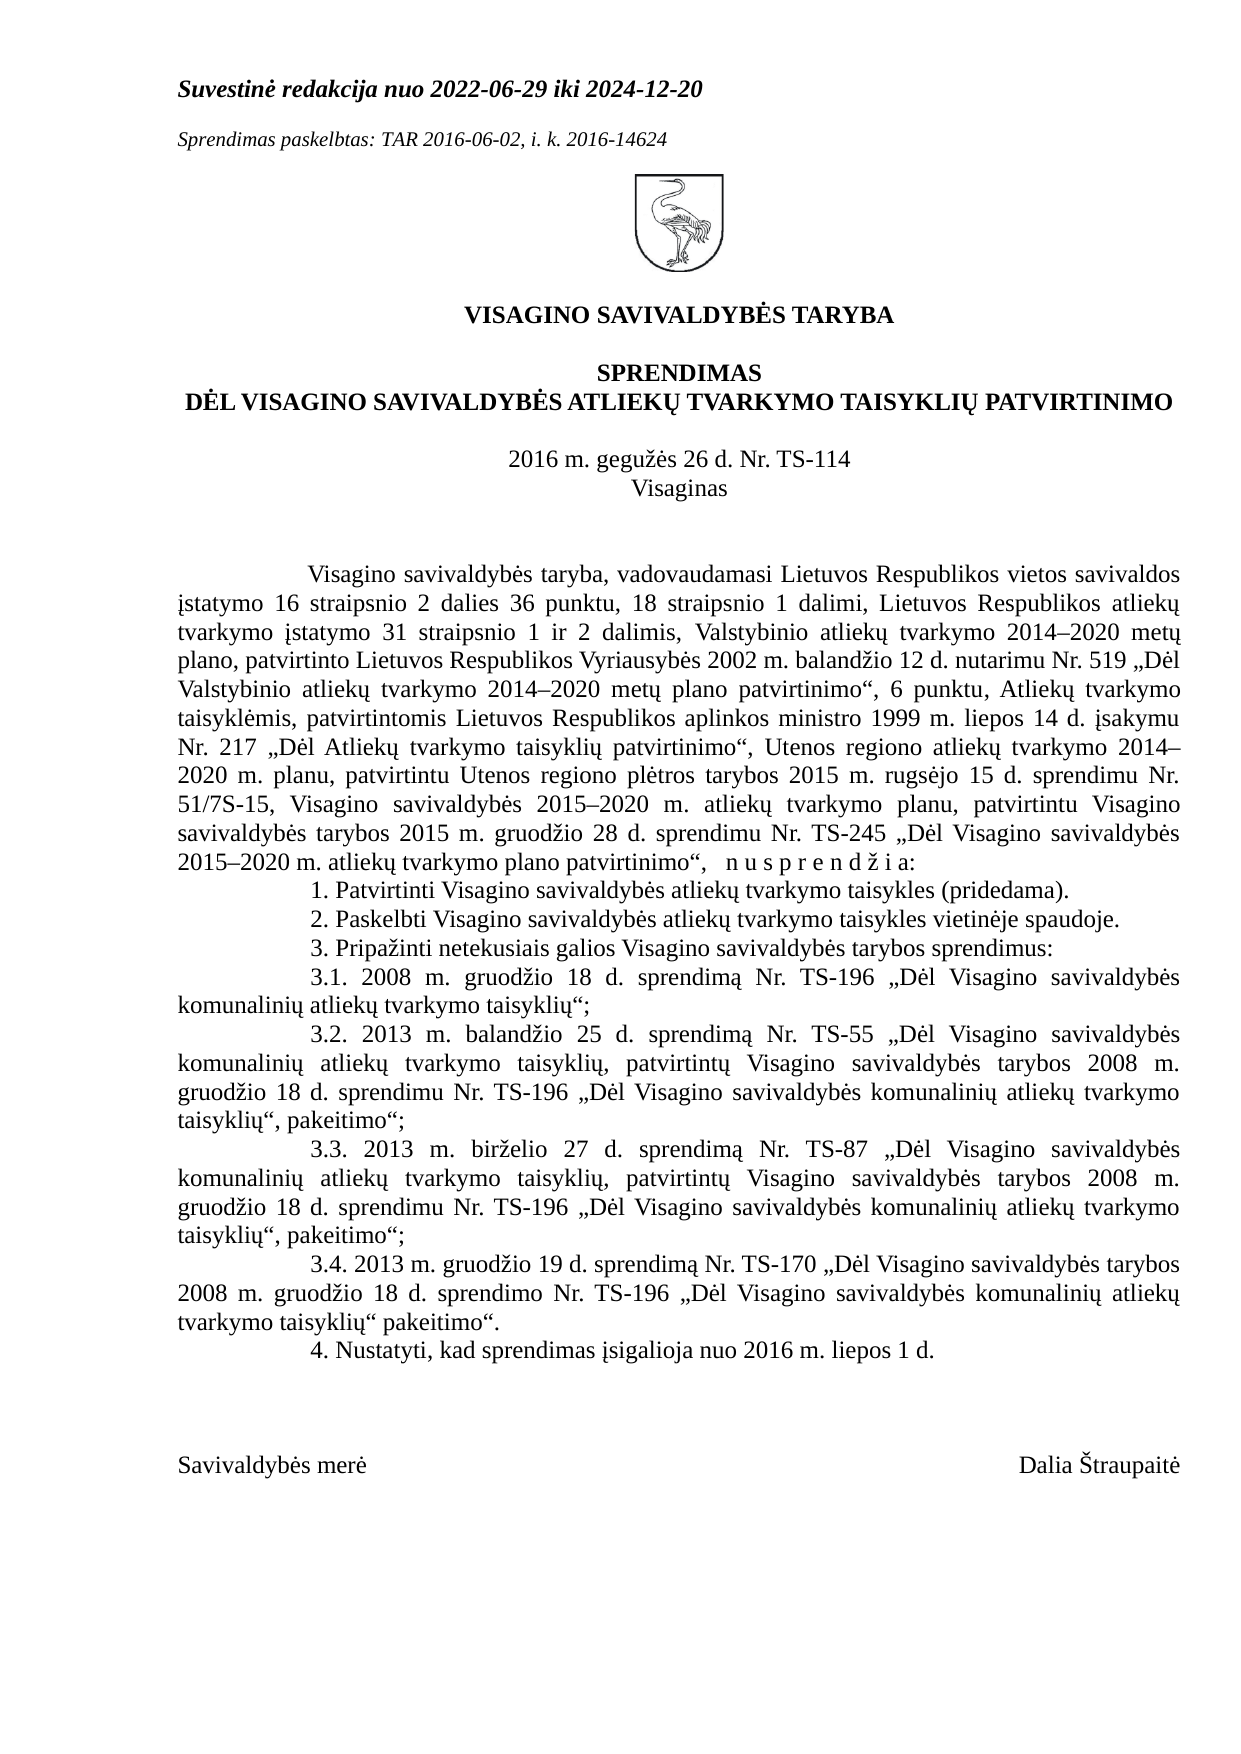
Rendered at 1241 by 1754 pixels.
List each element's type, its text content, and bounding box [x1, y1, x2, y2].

text DĖL VISAGINO SAVIVALDYBĖS ATLIEKŲ TVARKYMO TAISYKLIŲ PATVIRTINIMO [177, 387, 1181, 415]
text Suvestinė redakcija nuo 2022-06-29 iki 2024-12-20 [177, 74, 1181, 103]
text Savivaldybės merė Dalia Štraupaitė [177, 1450, 1181, 1479]
text 3.1. 2008 m. gruodžio 18 d. sprendimą Nr. TS-196 „Dėl Visagino savivaldybės komunalinių atliekų tvarkymo taisyklių“; [177, 962, 1181, 1019]
text 4. Nustatyti, kad sprendimas įsigalioja nuo 2016 m. liepos 1 d. [177, 1335, 1181, 1364]
text visagino savivaldybės taryba [177, 300, 1181, 329]
text 3. Pripažinti netekusiais galios Visagino savivaldybės tarybos sprendimus: [177, 933, 1181, 962]
text 1. Patvirtinti Visagino savivaldybės atliekų tvarkymo taisykles (pridedama). [177, 875, 1181, 904]
text 3.3. 2013 m. birželio 27 d. sprendimą Nr. TS-87 „Dėl Visagino savivaldybės komunalinių atliekų tvarkymo taisyklių, patvirtintų Visagino savivaldybės tarybos 2008 m. gruodžio 18 d. sprendimu Nr. TS-196 „Dėl Visagino savivaldybės komunalinių atliekų tvarkymo taisyklių“, pakeitimo“; [177, 1134, 1181, 1249]
text Visagino savivaldybės taryba, vadovaudamasi Lietuvos Respublikos vietos savivaldos įstatymo 16 straipsnio 2 dalies 36 punktu, 18 straipsnio 1 dalimi, Lietuvos Respublikos atliekų tvarkymo įstatymo 31 straipsnio 1 ir 2 dalimis, Valstybinio atliekų tvarkymo 2014–2020 metų plano, patvirtinto Lietuvos Respublikos Vyriausybės 2002 m. balandžio 12 d. nutarimu Nr. 519 „Dėl Valstybinio atliekų tvarkymo 2014–2020 metų plano patvirtinimo“, 6 punktu, Atliekų tvarkymo taisyklėmis, patvirtintomis Lietuvos Respublikos aplinkos ministro 1999 m. liepos 14 d. įsakymu Nr. 217 „Dėl Atliekų tvarkymo taisyklių patvirtinimo“, Utenos regiono atliekų tvarkymo 2014–2020 m. planu, patvirtintu Utenos regiono plėtros tarybos 2015 m. rugsėjo 15 d. sprendimu Nr. 51/7S-15, Visagino savivaldybės 2015–2020 m. atliekų tvarkymo planu, patvirtintu Visagino savivaldybės tarybos 2015 m. gruodžio 28 d. sprendimu Nr. TS-245 „Dėl Visagino savivaldybės 2015–2020 m. atliekų tvarkymo plano patvirtinimo“, n u s p r e n d ž i a: [177, 559, 1181, 875]
text 3.2. 2013 m. balandžio 25 d. sprendimą Nr. TS-55 „Dėl Visagino savivaldybės komunalinių atliekų tvarkymo taisyklių, patvirtintų Visagino savivaldybės tarybos 2008 m. gruodžio 18 d. sprendimu Nr. TS-196 „Dėl Visagino savivaldybės komunalinių atliekų tvarkymo taisyklių“, pakeitimo“; [177, 1019, 1181, 1134]
text sprendimas [177, 358, 1181, 387]
text 3.4. 2013 m. gruodžio 19 d. sprendimą Nr. TS-170 „Dėl Visagino savivaldybės tarybos 2008 m. gruodžio 18 d. sprendimo Nr. TS-196 „Dėl Visagino savivaldybės komunalinių atliekų tvarkymo taisyklių“ pakeitimo“. [177, 1249, 1181, 1335]
text Visaginas [177, 473, 1181, 502]
text 2. Paskelbti Visagino savivaldybės atliekų tvarkymo taisykles vietinėje spaudoje. [177, 904, 1181, 933]
text Sprendimas paskelbtas: TAR 2016-06-02, i. k. 2016-14624 [177, 127, 1181, 151]
text 2016 m. gegužės 26 d. Nr. TS-114 [177, 444, 1181, 473]
